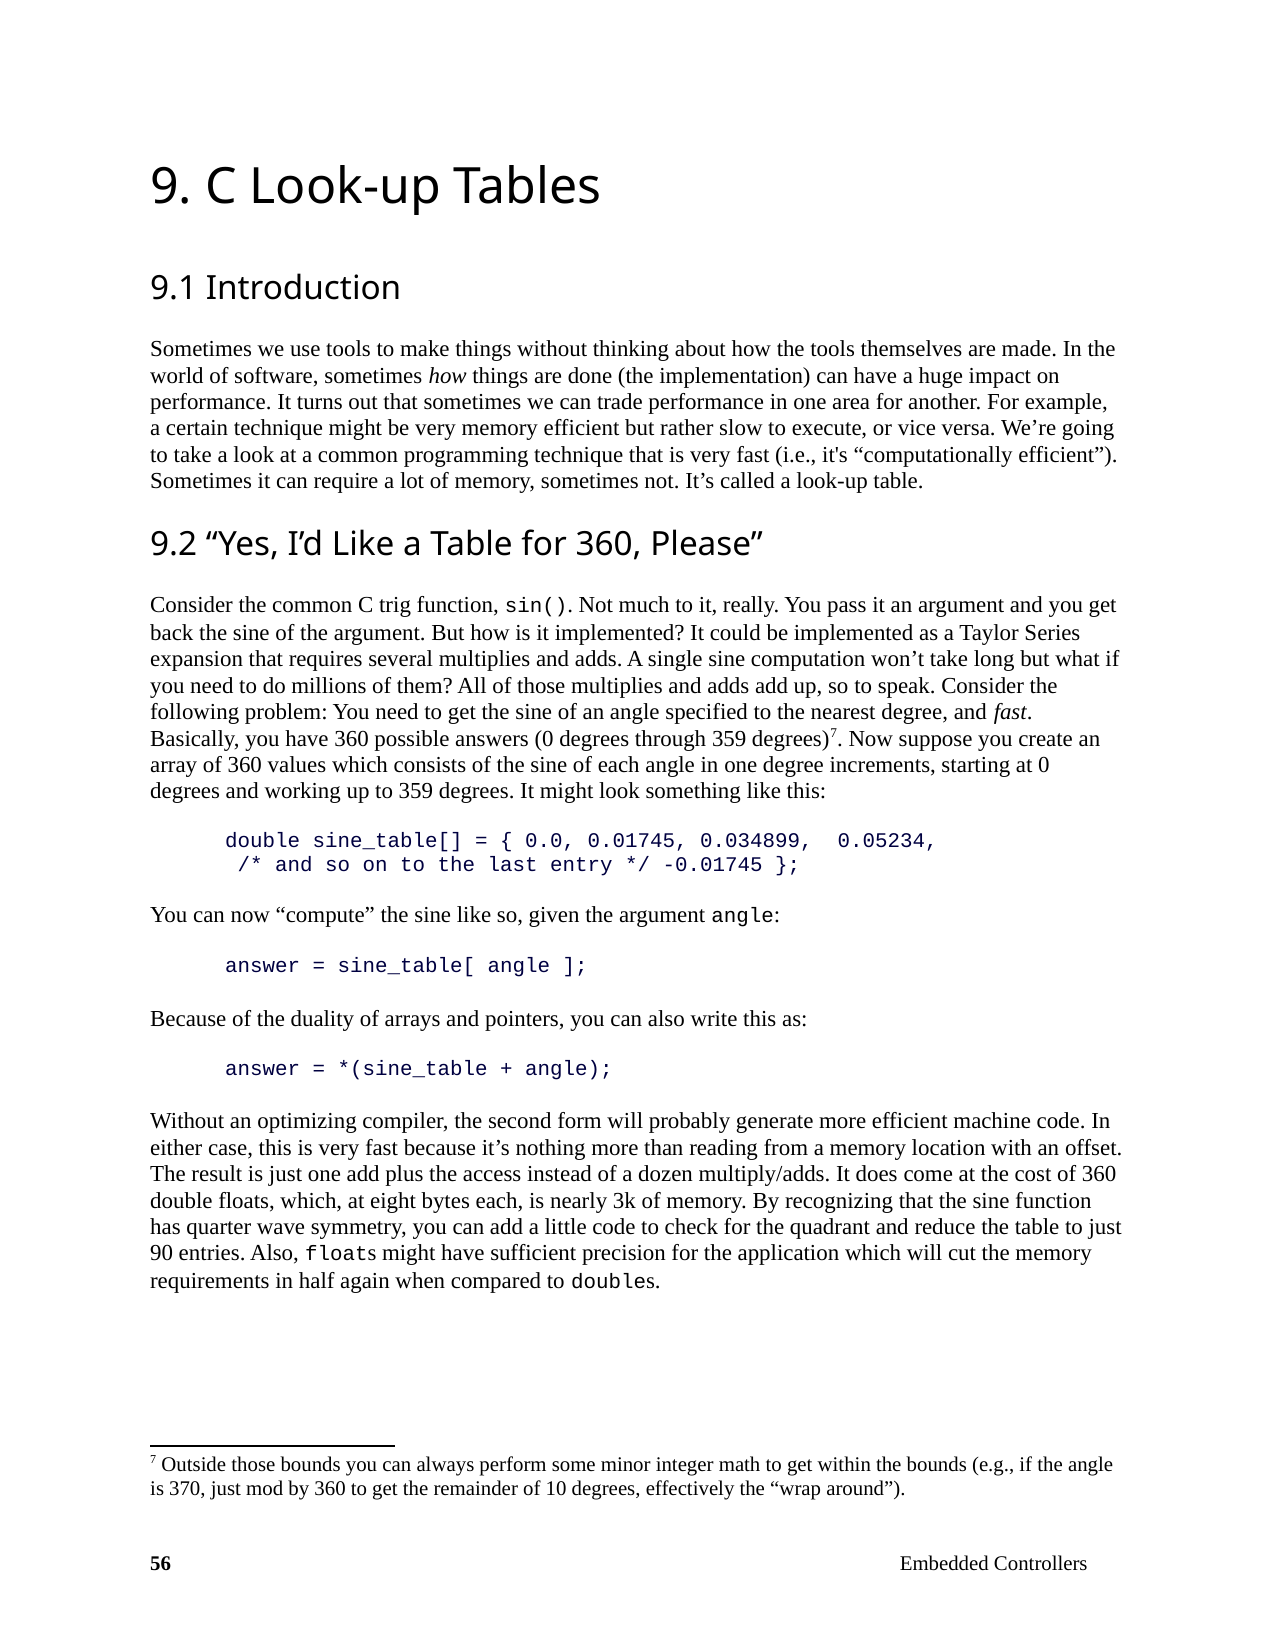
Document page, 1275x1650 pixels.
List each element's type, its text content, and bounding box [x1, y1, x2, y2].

text Outside those bounds you can always perform some minor integer math to get within the bounds (e.g., if the angle is 370, just mod by 360 to get the remainder of 10 degrees, effectively the “wrap around”). [150, 1452, 1125, 1500]
text double sine_table[] = { 0.0, 0.01745, 0.034899, 0.05234, [225, 830, 1125, 854]
subtitle 9.2 “Yes, I’d Like a Table for 360, Please” [150, 520, 1125, 565]
text /* and so on to the last entry */ -0.01745 }; [225, 854, 1125, 877]
text answer = *(sine_table + angle); [225, 1058, 1125, 1081]
title 9. C Look-up Tables [150, 150, 1125, 218]
subtitle 9.1 Introduction [150, 263, 1125, 309]
text You can now “compute” the sine like so, given the argument angle: [150, 901, 1125, 928]
text answer = sine_table[ angle ]; [225, 955, 1125, 978]
text Sometimes we use tools to make things without thinking about how the tools themselves are made. In the world of software, sometimes how things are done (the implementation) can have a huge impact on performance. It turns out that sometimes we can trade performance in one area for another. For example, a certain technique might be very memory efficient but rather slow to execute, or vice versa. We’re going to take a look at a common programming technique that is very fast (i.e., it's “computationally efficient”). Sometimes it can require a lot of memory, sometimes not. It’s called a look-up table. [150, 335, 1125, 493]
text Without an optimizing compiler, the second form will probably generate more efficient machine code. In either case, this is very fast because it’s nothing more than reading from a memory location with an offset. The result is just one add plus the access instead of a dozen multiply/adds. It does come at the cost of 360 double floats, which, at eight bytes each, is nearly 3k of memory. By recognizing that the sine function has quarter wave symmetry, you can add a little code to check for the quadrant and reduce the table to just 90 entries. Also, floats might have sufficient precision for the application which will cut the memory requirements in half again when compared to doubles. [150, 1108, 1125, 1294]
text Consider the common C trig function, sin(). Not much to it, really. You pass it an argument and you get back the sine of the argument. But how is it implemented? It could be implemented as a Taylor Series expansion that requires several multiplies and adds. A single sine computation won’t take long but what if you need to do millions of them? All of those multiplies and adds add up, so to speak. Consider the following problem: You need to get the sine of an angle specified to the nearest degree, and fast. Basically, you have 360 possible answers (0 degrees through 359 degrees). Now suppose you create an array of 360 values which consists of the sine of each angle in one degree increments, starting at 0 degrees and working up to 359 degrees. It might look something like this: [150, 592, 1125, 804]
text Because of the duality of arrays and pointers, you can also write this as: [150, 1005, 1125, 1031]
